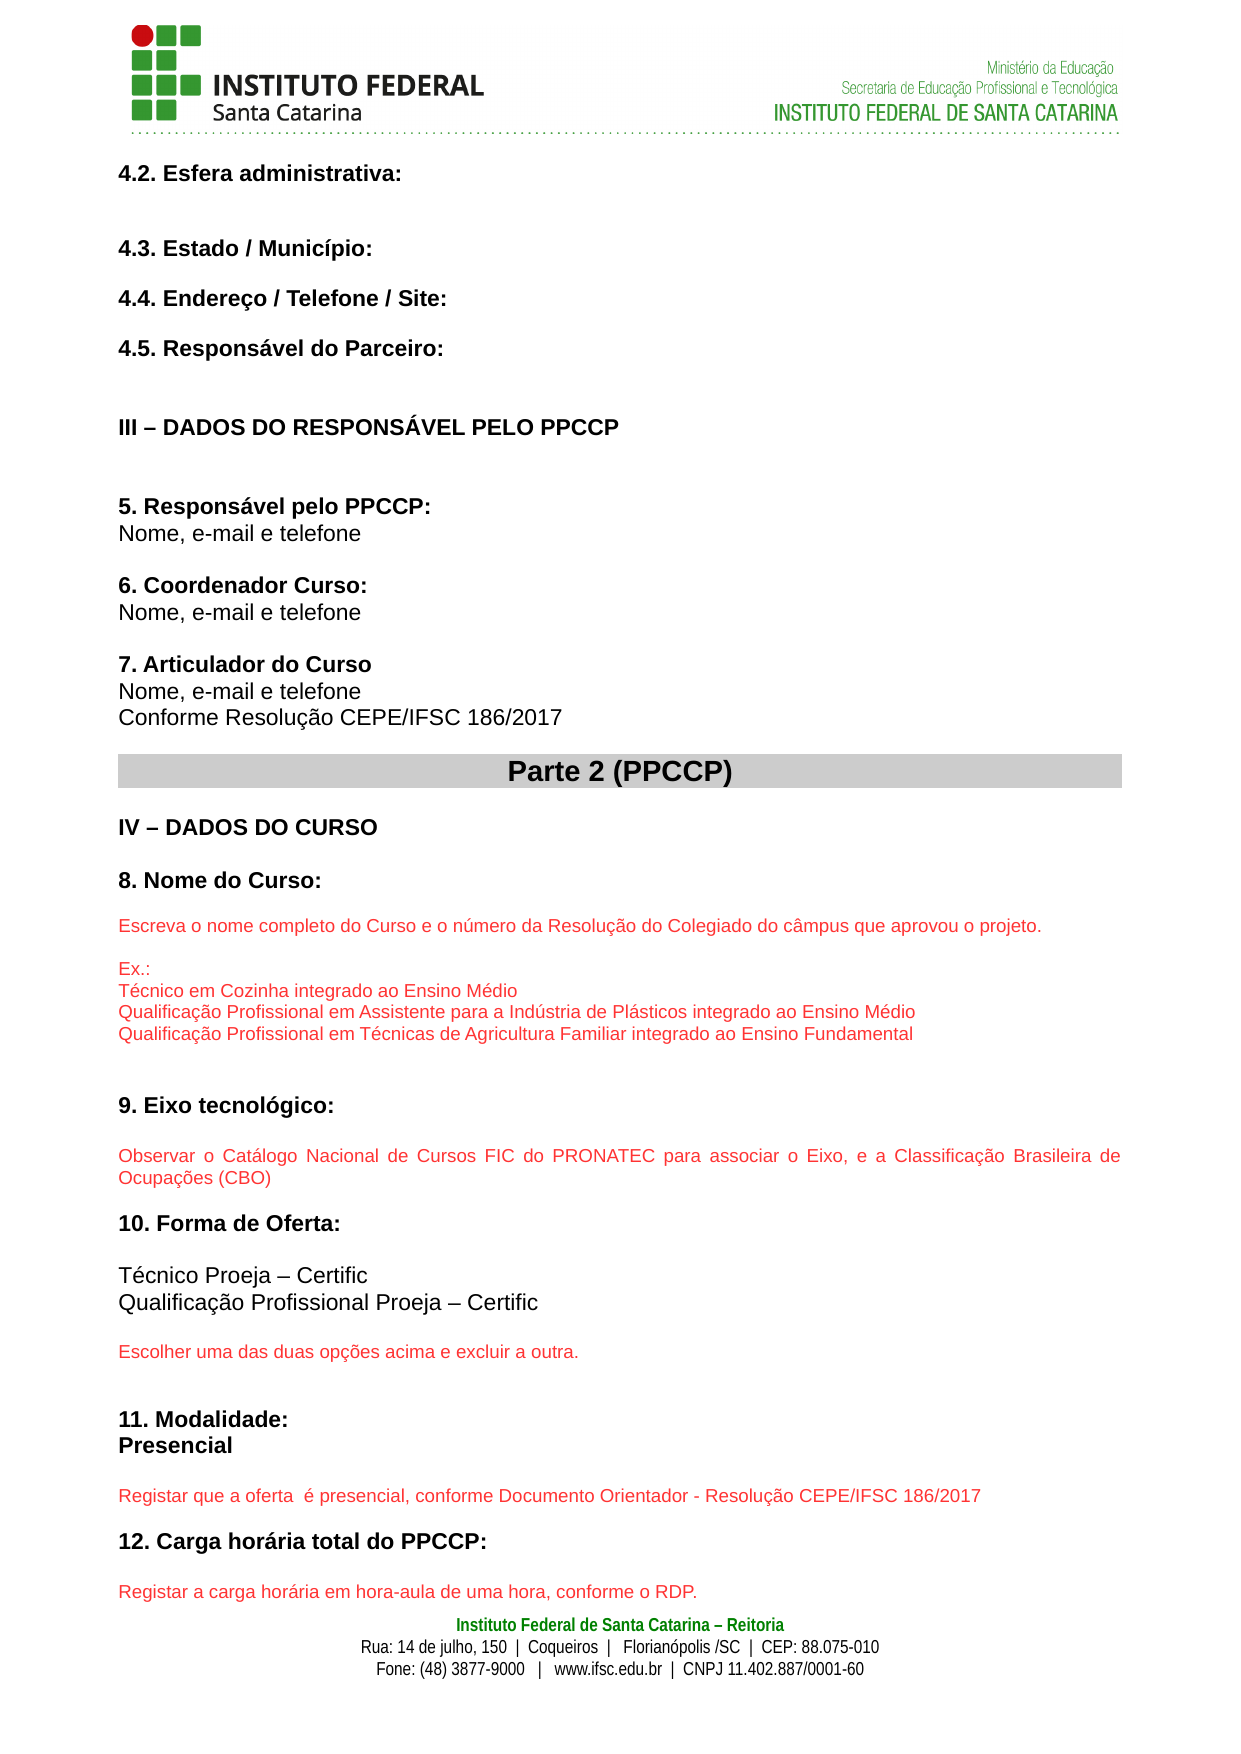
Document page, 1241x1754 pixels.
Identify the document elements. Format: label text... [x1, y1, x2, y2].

text Qualificação Profissional em Assistente para a Indústria de Plásticos integrado ao Ensino Médio [118, 1001, 1122, 1023]
subtitle 10. Forma de Oferta: [118, 1209, 1122, 1236]
subtitle 4.3. Estado / Município: [118, 234, 1122, 261]
text Ex.: [118, 958, 1122, 979]
text Técnico em Cozinha integrado ao Ensino Médio [118, 979, 1122, 1001]
subtitle 8. Nome do Curso: [118, 867, 1122, 893]
subtitle 6. Coordenador Curso: [118, 572, 1122, 599]
text Técnico Proeja – Certific [118, 1262, 1122, 1289]
picture [131, 25, 1123, 134]
text 7. Articulador do Curso [118, 651, 1122, 678]
text Escreva o nome completo do Curso e o número da Resolução do Colegiado do câmpus que aprovou o projeto. [118, 915, 1122, 936]
subtitle III – DADOS DO RESPONSÁVEL PELO PPCCP [118, 414, 1122, 441]
subtitle 9. Eixo tecnológico: [118, 1092, 1122, 1118]
subtitle 5. Responsável pelo PPCCP: [118, 493, 1122, 519]
subtitle 4.4. Endereço / Telefone / Site: [118, 285, 1122, 311]
text Parte 2 (PPCCP) [118, 754, 1122, 788]
subtitle IV – DADOS DO CURSO [118, 814, 1122, 841]
text Nome, e-mail e telefone [118, 599, 1122, 625]
text Registar a carga horária em hora-aula de uma hora, conforme o RDP. [118, 1581, 1122, 1602]
subtitle 4.2. Esfera administrativa: [118, 160, 1122, 187]
text Nome, e-mail e telefone [118, 519, 1122, 546]
text Escolher uma das duas opções acima e excluir a outra. [118, 1341, 1122, 1363]
subtitle 11. Modalidade: [118, 1406, 1122, 1432]
text Nome, e-mail e telefone [118, 678, 1122, 704]
text Qualificação Profissional Proeja – Certific [118, 1289, 1122, 1315]
text Presencial [118, 1432, 1122, 1459]
subtitle 4.5. Responsável do Parceiro: [118, 335, 1122, 361]
subtitle 12. Carga horária total do PPCCP: [118, 1528, 1122, 1554]
text Qualificação Profissional em Técnicas de Agricultura Familiar integrado ao Ensino Fundamental [118, 1023, 1122, 1044]
text Conforme Resolução CEPE/IFSC 186/2017 [118, 704, 1122, 730]
text Registar que a oferta é presencial, conforme Documento Orientador - Resolução CEPE/IFSC 186/2017 [118, 1485, 1122, 1507]
subtitle Observar o Catálogo Nacional de Cursos FIC do PRONATEC para associar o Eixo, e a Classificação Brasileira de Ocupações (CBO) [118, 1145, 1122, 1188]
